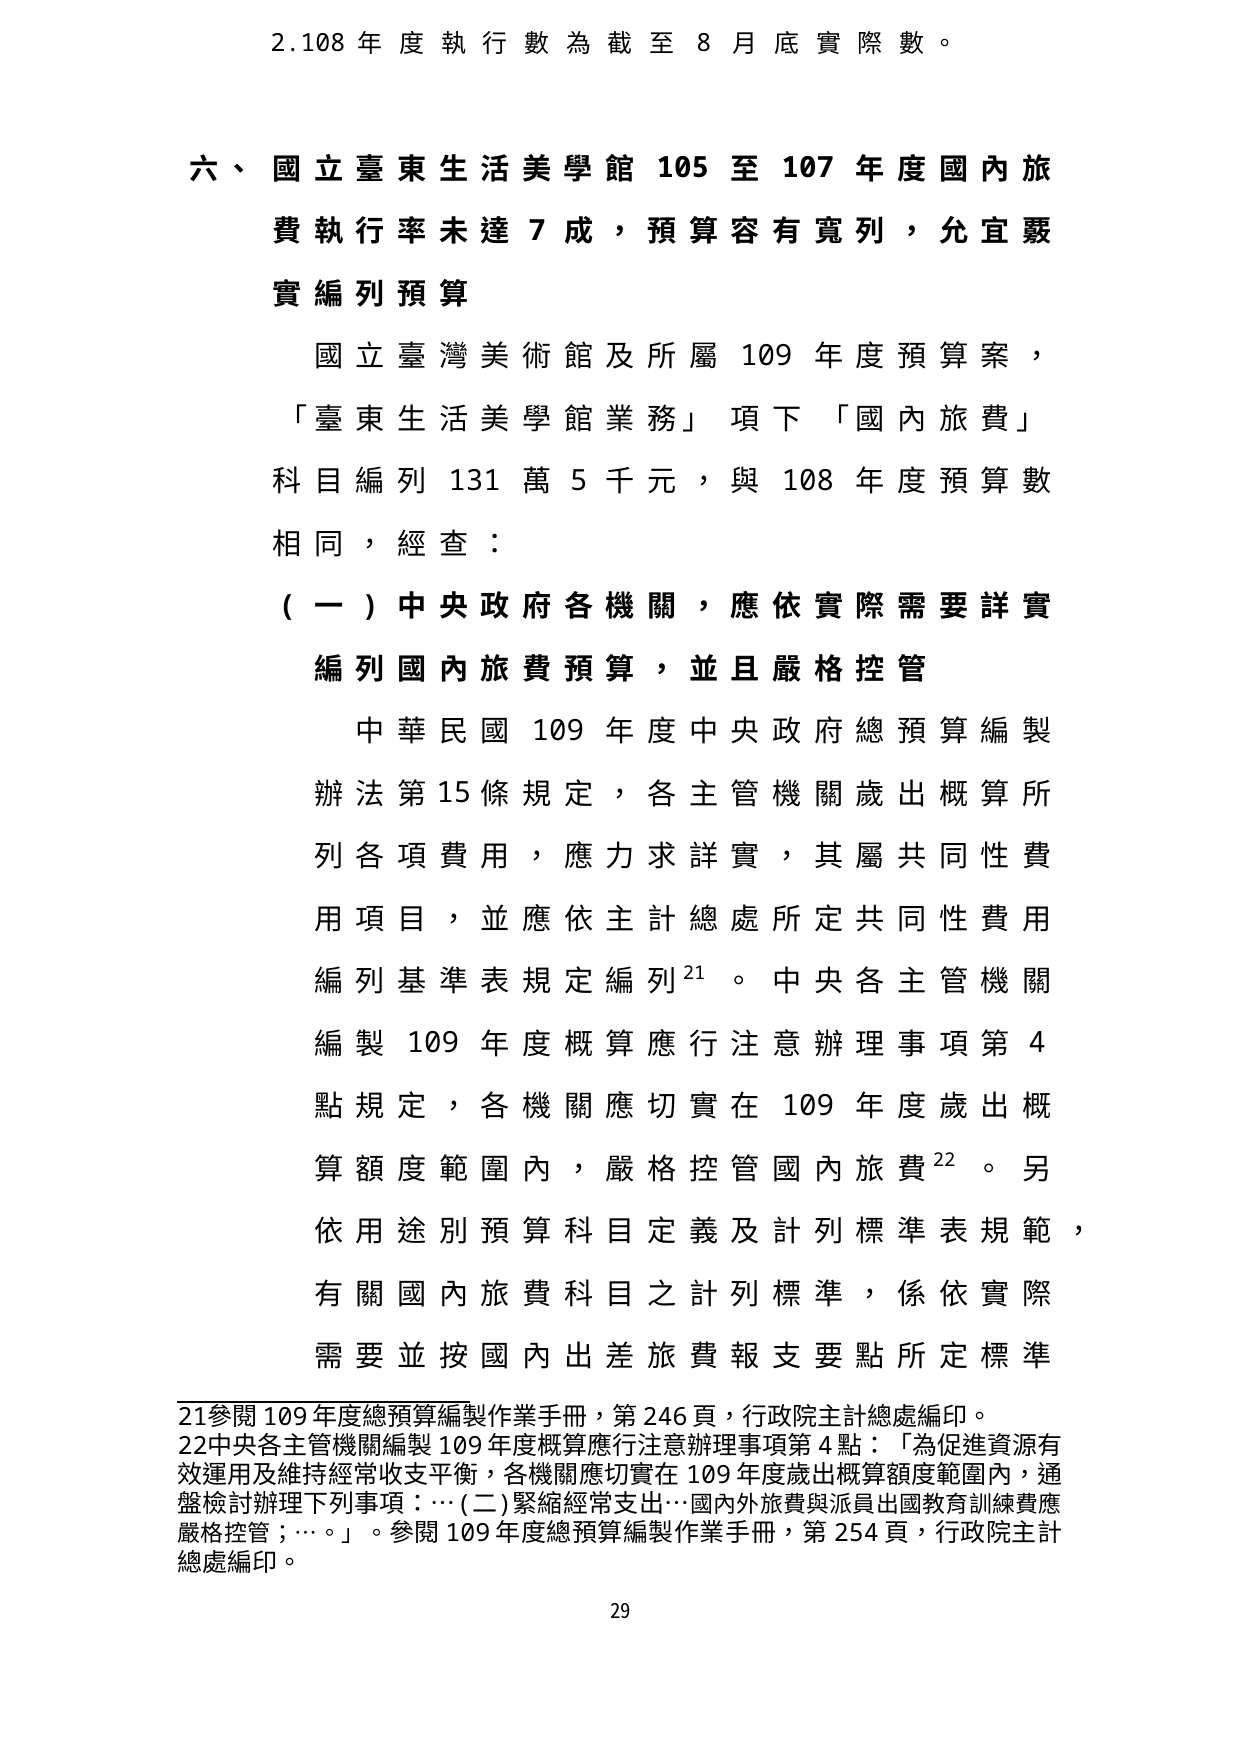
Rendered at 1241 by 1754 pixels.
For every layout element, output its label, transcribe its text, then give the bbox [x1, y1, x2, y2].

text 中華民國109年度中央政府總預算編製辦法第15條規定，各主管機關歲出概算所列各項費用，應力求詳實，其屬共同性費用項目，並應依主計總處所定共同性費用編列基準表規定編列。中央各主管機關編製109年度概算應行注意辦理事項第4點規定，各機關應切實在109年度歲出概算額度範圍內，嚴格控管國內旅費。另依用途別預算科目定義及計列標準表規範，有關國內旅費科目之計列標準，係依實際需要並按國內出差旅費報支要點所定標準計列。爰此，中央政府各機關有關國內旅費預算，應依實際需要詳實編列，並且嚴格控管。 [271, 687, 1058, 1375]
text 中央各主管機關編製109年度概算應行注意辦理事項第4點：「為促進資源有效運用及維持經常收支平衡，各機關應切實在109年度歲出概算額度範圍內，通盤檢討辦理下列事項：…(二)緊縮經常支出…國內外旅費與派員出國教育訓練費應嚴格控管；…。」。參閱109年度總預算編製作業手冊，第254頁，行政院主計總處編印。 [177, 1431, 1063, 1577]
text (一)中央政府各機關，應依實際需要詳實編列國內旅費預算，並且嚴格控管 [242, 562, 1058, 687]
text 六、國立臺東生活美學館105至107年度國內旅費執行率未達7成，預算容有寬列，允宜覈實編列預算 [183, 125, 1058, 312]
text 國立臺灣美術館及所屬109年度預算案，「臺東生活美學館業務」項下「國內旅費」科目編列131萬5千元，與108年度預算數相同，經查： [242, 312, 1058, 562]
text 2.108年度執行數為截至8月底實際數。 [259, 0, 1058, 62]
text 參閱109年度總預算編製作業手冊，第246頁，行政院主計總處編印。 [177, 1402, 1063, 1431]
